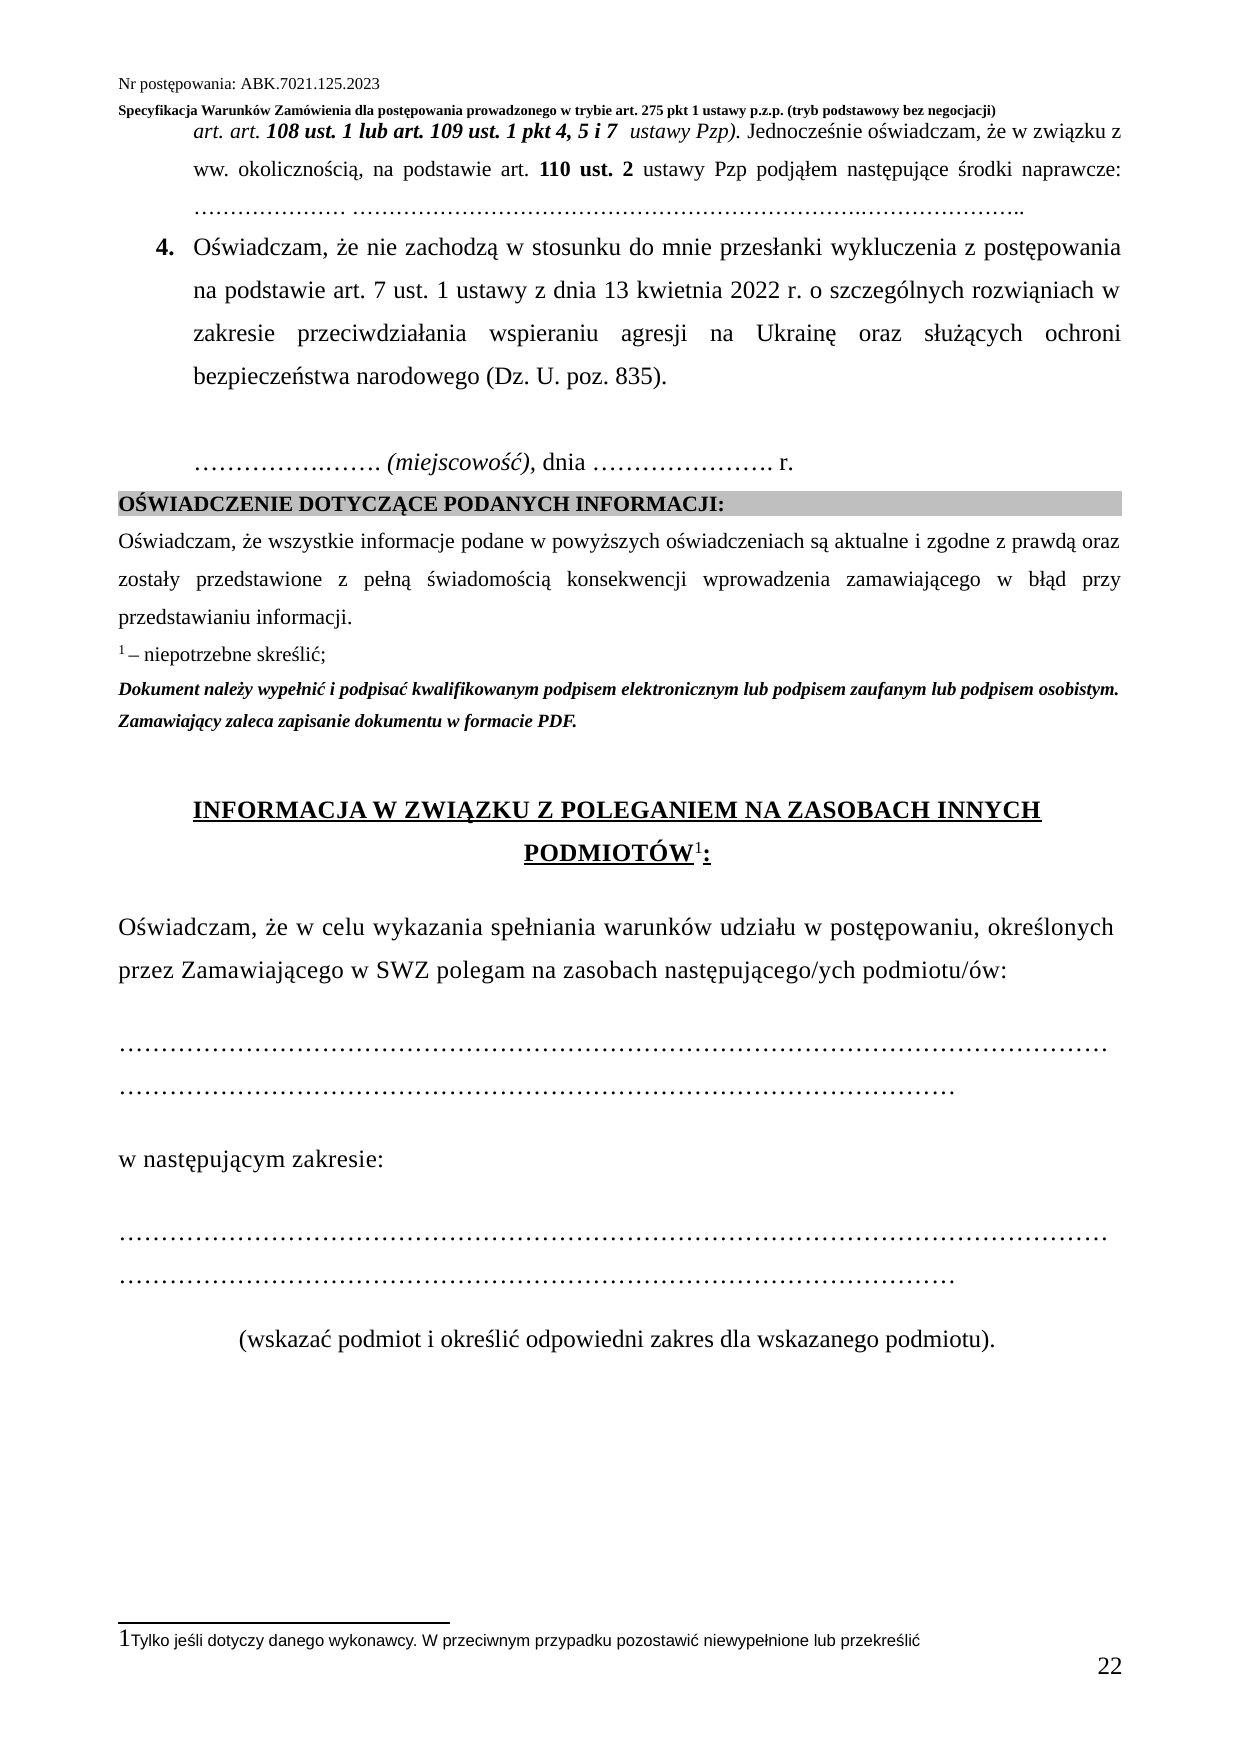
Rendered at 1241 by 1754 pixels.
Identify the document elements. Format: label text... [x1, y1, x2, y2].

text OŚWIADCZENIE DOTYCZĄCE PODANYCH INFORMACJI: [118, 491, 1122, 516]
text Oświadczam, że wszystkie informacje podane w powyższych oświadczeniach są aktualne i zgodne z prawdą oraz zostały przedstawione z pełną świadomością konsekwencji wprowadzenia zamawiającego w błąd przy przedstawianiu informacji. [118, 528, 1122, 629]
text Zamawiający zaleca zapisanie dokumentu w formacie PDF. [118, 710, 1122, 732]
list art. art. 108 ust. 1 lub art. 109 ust. 1 pkt 4, 5 i 7 ustawy Pzp). Jednocześnie oświadczam, że w związku z ww. okolicznością, na podstawie art. 110 ust. 2 ustawy Pzp podjąłem następujące środki naprawcze: ………………… …………………………………………………………….………………….. [156, 118, 1122, 219]
text …………….……. (miejscowość), dnia …………………. r. [193, 447, 1122, 476]
text Dokument należy wypełnić i podpisać kwalifikowanym podpisem elektronicznym lub podpisem zaufanym lub podpisem osobistym. [118, 678, 1122, 699]
text Tylko jeśli dotyczy danego wykonawcy. W przeciwnym przypadku pozostawić niewypełnione lub przekreślić [118, 1623, 1122, 1651]
text INFORMACJA W ZWIĄZKU Z POLEGANIEM NA ZASOBACH INNYCH PODMIOTÓW: [118, 795, 1116, 867]
text ……………………………………………………………………………………………………………………………………………………………………………………………… [118, 1028, 1116, 1100]
text w następującym zakresie: [118, 1144, 1116, 1173]
list Oświadczam, że nie zachodzą w stosunku do mnie przesłanki wykluczenia z postępowania na podstawie art. 7 ust. 1 ustawy z dnia 13 kwietnia 2022 r. o szczególnych rozwiąniach w zakresie przeciwdziałania wspieraniu agresji na Ukrainę oraz służących ochroni bezpieczeństwa narodowego (Dz. U. poz. 835). [156, 232, 1122, 390]
text 1 – niepotrzebne skreślić; [118, 642, 1122, 666]
text (wskazać podmiot i określić odpowiedni zakres dla wskazanego podmiotu). [118, 1324, 1116, 1353]
text ……………………………………………………………………………………………………………………………………………………………………………………………… [118, 1217, 1116, 1289]
text Oświadczam, że w celu wykazania spełniania warunków udziału w postępowaniu, określonych przez Zamawiającego w SWZ polegam na zasobach następującego/ych podmiotu/ów: [118, 912, 1116, 983]
